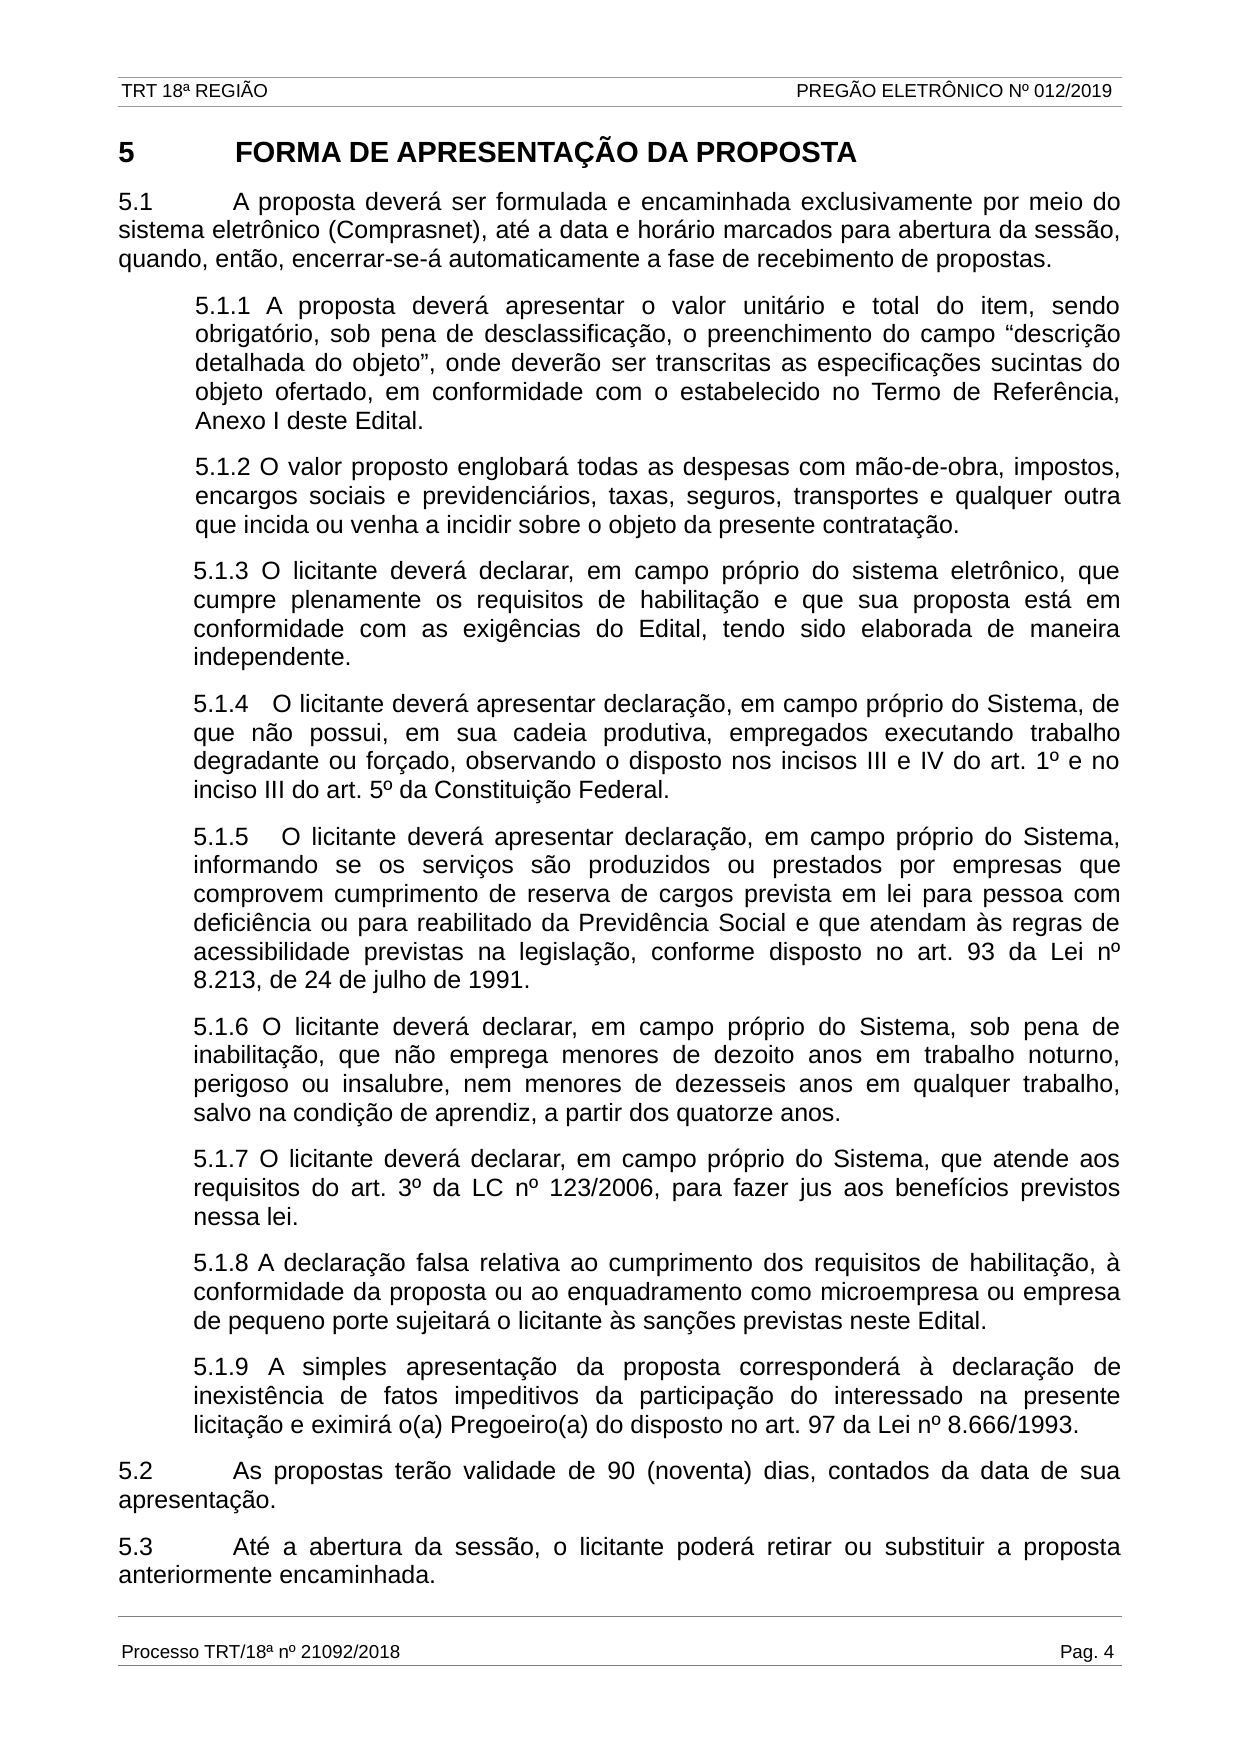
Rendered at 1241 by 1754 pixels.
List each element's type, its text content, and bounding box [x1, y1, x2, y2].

list 5.1.9 A simples apresentação da proposta corresponderá à declaração de inexistência de fatos impeditivos da participação do interessado na presente licitação e eximirá o(a) Pregoeiro(a) do disposto no art. 97 da Lei nº 8.666/1993. [156, 1352, 1122, 1439]
text 5 FORMA DE APRESENTAÇÃO DA PROPOSTA [118, 136, 1122, 169]
list 5.1.5 O licitante deverá apresentar declaração, em campo próprio do Sistema, informando se os serviços são produzidos ou prestados por empresas que comprovem cumprimento de reserva de cargos prevista em lei para pessoa com deficiência ou para reabilitado da Previdência Social e que atendam às regras de acessibilidade previstas na legislação, conforme disposto no art. 93 da Lei nº 8.213, de 24 de julho de 1991. [156, 822, 1122, 994]
list 5.1.8 A declaração falsa relativa ao cumprimento dos requisitos de habilitação, à conformidade da proposta ou ao enquadramento como microempresa ou empresa de pequeno porte sujeitará o licitante às sanções previstas neste Edital. [156, 1248, 1122, 1335]
text 5.1 A proposta deverá ser formulada e encaminhada exclusivamente por meio do sistema eletrônico (Comprasnet), até a data e horário marcados para abertura da sessão, quando, então, encerrar-se-á automaticamente a fase de recebimento de propostas. [118, 187, 1122, 273]
list 5.1.6 O licitante deverá declarar, em campo próprio do Sistema, sob pena de inabilitação, que não emprega menores de dezoito anos em trabalho noturno, perigoso ou insalubre, nem menores de dezesseis anos em qualquer trabalho, salvo na condição de aprendiz, a partir dos quatorze anos. [156, 1012, 1122, 1127]
list 5.1.7 O licitante deverá declarar, em campo próprio do Sistema, que atende aos requisitos do art. 3º da LC nº 123/2006, para fazer jus aos benefícios previstos nessa lei. [156, 1144, 1122, 1231]
list 5.1.3 O licitante deverá declarar, em campo próprio do sistema eletrônico, que cumpre plenamente os requisitos de habilitação e que sua proposta está em conformidade com as exigências do Edital, tendo sido elaborada de maneira independente. [156, 556, 1122, 671]
list 5.1.1 A proposta deverá apresentar o valor unitário e total do item, sendo obrigatório, sob pena de desclassificação, o preenchimento do campo “descrição detalhada do objeto”, onde deverão ser transcritas as especificações sucintas do objeto ofertado, em conformidade com o estabelecido no Termo de Referência, Anexo I deste Edital. [195, 291, 1122, 434]
list 5.1.4 O licitante deverá apresentar declaração, em campo próprio do Sistema, de que não possui, em sua cadeia produtiva, empregados executando trabalho degradante ou forçado, observando o disposto nos incisos III e IV do art. 1º e no inciso III do art. 5º da Constituição Federal. [156, 689, 1122, 804]
text 5.3 Até a abertura da sessão, o licitante poderá retirar ou substituir a proposta anteriormente encaminhada. [118, 1532, 1122, 1589]
text 5.2 As propostas terão validade de 90 (noventa) dias, contados da data de sua apresentação. [118, 1456, 1122, 1514]
list 5.1.2 O valor proposto englobará todas as despesas com mão-de-obra, impostos, encargos sociais e previdenciários, taxas, seguros, transportes e qualquer outra que incida ou venha a incidir sobre o objeto da presente contratação. [195, 452, 1122, 538]
